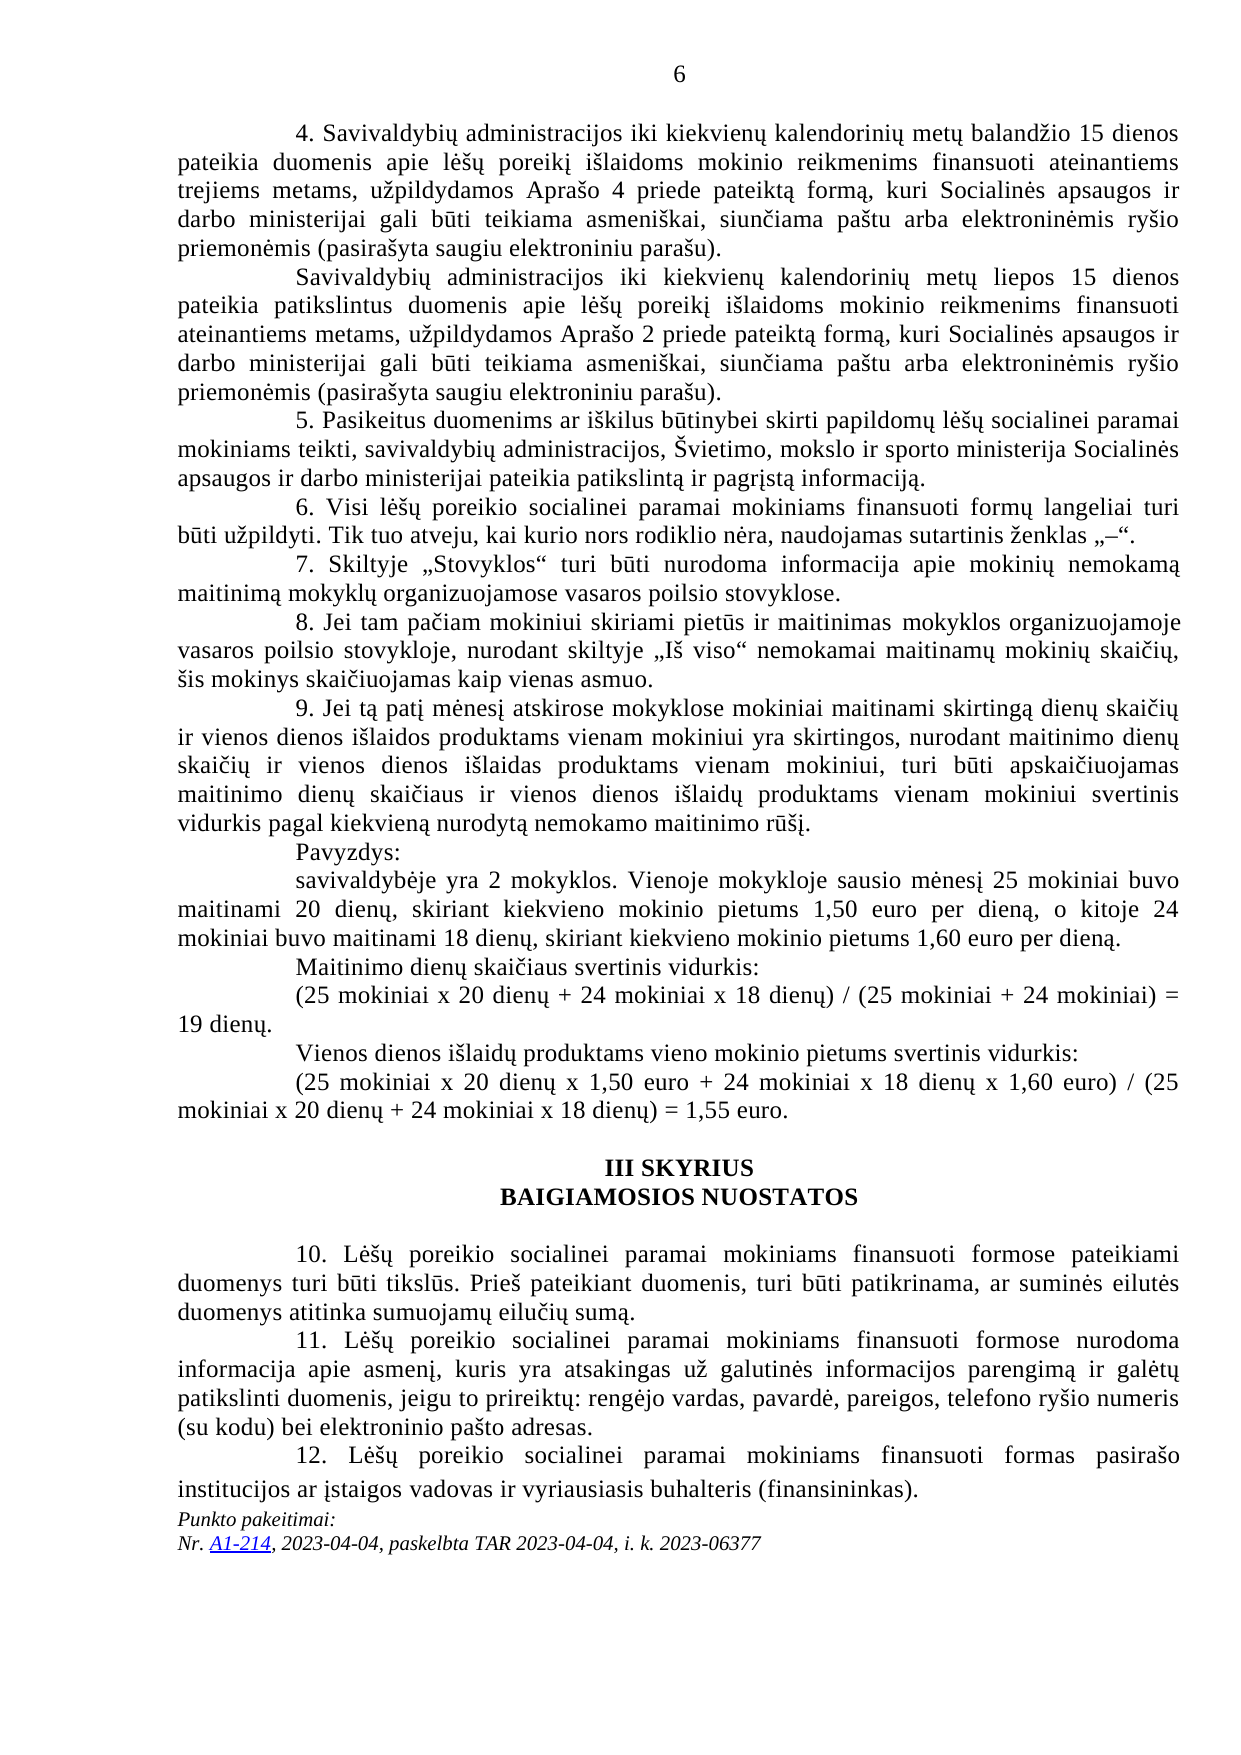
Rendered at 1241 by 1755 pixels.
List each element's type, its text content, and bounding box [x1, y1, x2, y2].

text 10. Lėšų poreikio socialinei paramai mokiniams finansuoti formose pateikiami duomenys turi būti tikslūs. Prieš pateikiant duomenis, turi būti patikrinama, ar suminės eilutės duomenys atitinka sumuojamų eilučių sumą. [177, 1239, 1181, 1326]
text 5. Pasikeitus duomenims ar iškilus būtinybei skirti papildomų lėšų socialinei paramai mokiniams teikti, savivaldybių administracijos, Švietimo, mokslo ir sporto ministerija Socialinės apsaugos ir darbo ministerijai pateikia patikslintą ir pagrįstą informaciją. [177, 406, 1181, 492]
text Pavyzdys: [177, 837, 1181, 866]
text Maitinimo dienų skaičiaus svertinis vidurkis: [177, 952, 1181, 981]
text (25 mokiniai x 20 dienų x 1,50 euro + 24 mokiniai x 18 dienų x 1,60 euro) / (25 mokiniai x 20 dienų + 24 mokiniai x 18 dienų) = 1,55 euro. [177, 1067, 1181, 1124]
text 4. Savivaldybių administracijos iki kiekvienų kalendorinių metų balandžio 15 dienos pateikia duomenis apie lėšų poreikį išlaidoms mokinio reikmenims finansuoti ateinantiems trejiems metams, užpildydamos Aprašo 4 priede pateiktą formą, kuri Socialinės apsaugos ir darbo ministerijai gali būti teikiama asmeniškai, siunčiama paštu arba elektroninėmis ryšio priemonėmis (pasirašyta saugiu elektroniniu parašu). [177, 118, 1181, 262]
text BAIGIAMOSIOS NUOSTATOS [177, 1182, 1181, 1211]
text III SKYRIUS [177, 1153, 1181, 1182]
text (25 mokiniai x 20 dienų + 24 mokiniai x 18 dienų) / (25 mokiniai + 24 mokiniai) = 19 dienų. [177, 981, 1181, 1038]
text 8. Jei tam pačiam mokiniui skiriami pietūs ir maitinimas mokyklos organizuojamoje vasaros poilsio stovykloje, nurodant skiltyje „Iš viso“ nemokamai maitinamų mokinių skaičių, šis mokinys skaičiuojamas kaip vienas asmuo. [177, 607, 1181, 693]
text 6. Visi lėšų poreikio socialinei paramai mokiniams finansuoti formų langeliai turi būti užpildyti. Tik tuo atveju, kai kurio nors rodiklio nėra, naudojamas sutartinis ženklas „–“. [177, 492, 1181, 549]
text savivaldybėje yra 2 mokyklos. Vienoje mokykloje sausio mėnesį 25 mokiniai buvo maitinami 20 dienų, skiriant kiekvieno mokinio pietums 1,50 euro per dieną, o kitoje 24 mokiniai buvo maitinami 18 dienų, skiriant kiekvieno mokinio pietums 1,60 euro per dieną. [177, 866, 1181, 952]
text Vienos dienos išlaidų produktams vieno mokinio pietums svertinis vidurkis: [177, 1038, 1181, 1067]
text 12. Lėšų poreikio socialinei paramai mokiniams finansuoti formas pasirašo institucijos ar įstaigos vadovas ir vyriausiasis buhalteris (finansininkas). [177, 1441, 1181, 1502]
text Punkto pakeitimai: [177, 1507, 1181, 1531]
text 11. Lėšų poreikio socialinei paramai mokiniams finansuoti formose nurodoma informacija apie asmenį, kuris yra atsakingas už galutinės informacijos parengimą ir galėtų patikslinti duomenis, jeigu to prireiktų: rengėjo vardas, pavardė, pareigos, telefono ryšio numeris (su kodu) bei elektroninio pašto adresas. [177, 1326, 1181, 1441]
text 7. Skiltyje „Stovyklos“ turi būti nurodoma informacija apie mokinių nemokamą maitinimą mokyklų organizuojamose vasaros poilsio stovyklose. [177, 549, 1181, 607]
text Nr. A1-214, 2023-04-04, paskelbta TAR 2023-04-04, i. k. 2023-06377 [177, 1531, 1181, 1555]
text Savivaldybių administracijos iki kiekvienų kalendorinių metų liepos 15 dienos pateikia patikslintus duomenis apie lėšų poreikį išlaidoms mokinio reikmenims finansuoti ateinantiems metams, užpildydamos Aprašo 2 priede pateiktą formą, kuri Socialinės apsaugos ir darbo ministerijai gali būti teikiama asmeniškai, siunčiama paštu arba elektroninėmis ryšio priemonėmis (pasirašyta saugiu elektroniniu parašu). [177, 262, 1181, 406]
text 9. Jei tą patį mėnesį atskirose mokyklose mokiniai maitinami skirtingą dienų skaičių ir vienos dienos išlaidos produktams vienam mokiniui yra skirtingos, nurodant maitinimo dienų skaičių ir vienos dienos išlaidas produktams vienam mokiniui, turi būti apskaičiuojamas maitinimo dienų skaičiaus ir vienos dienos išlaidų produktams vienam mokiniui svertinis vidurkis pagal kiekvieną nurodytą nemokamo maitinimo rūšį. [177, 693, 1181, 837]
